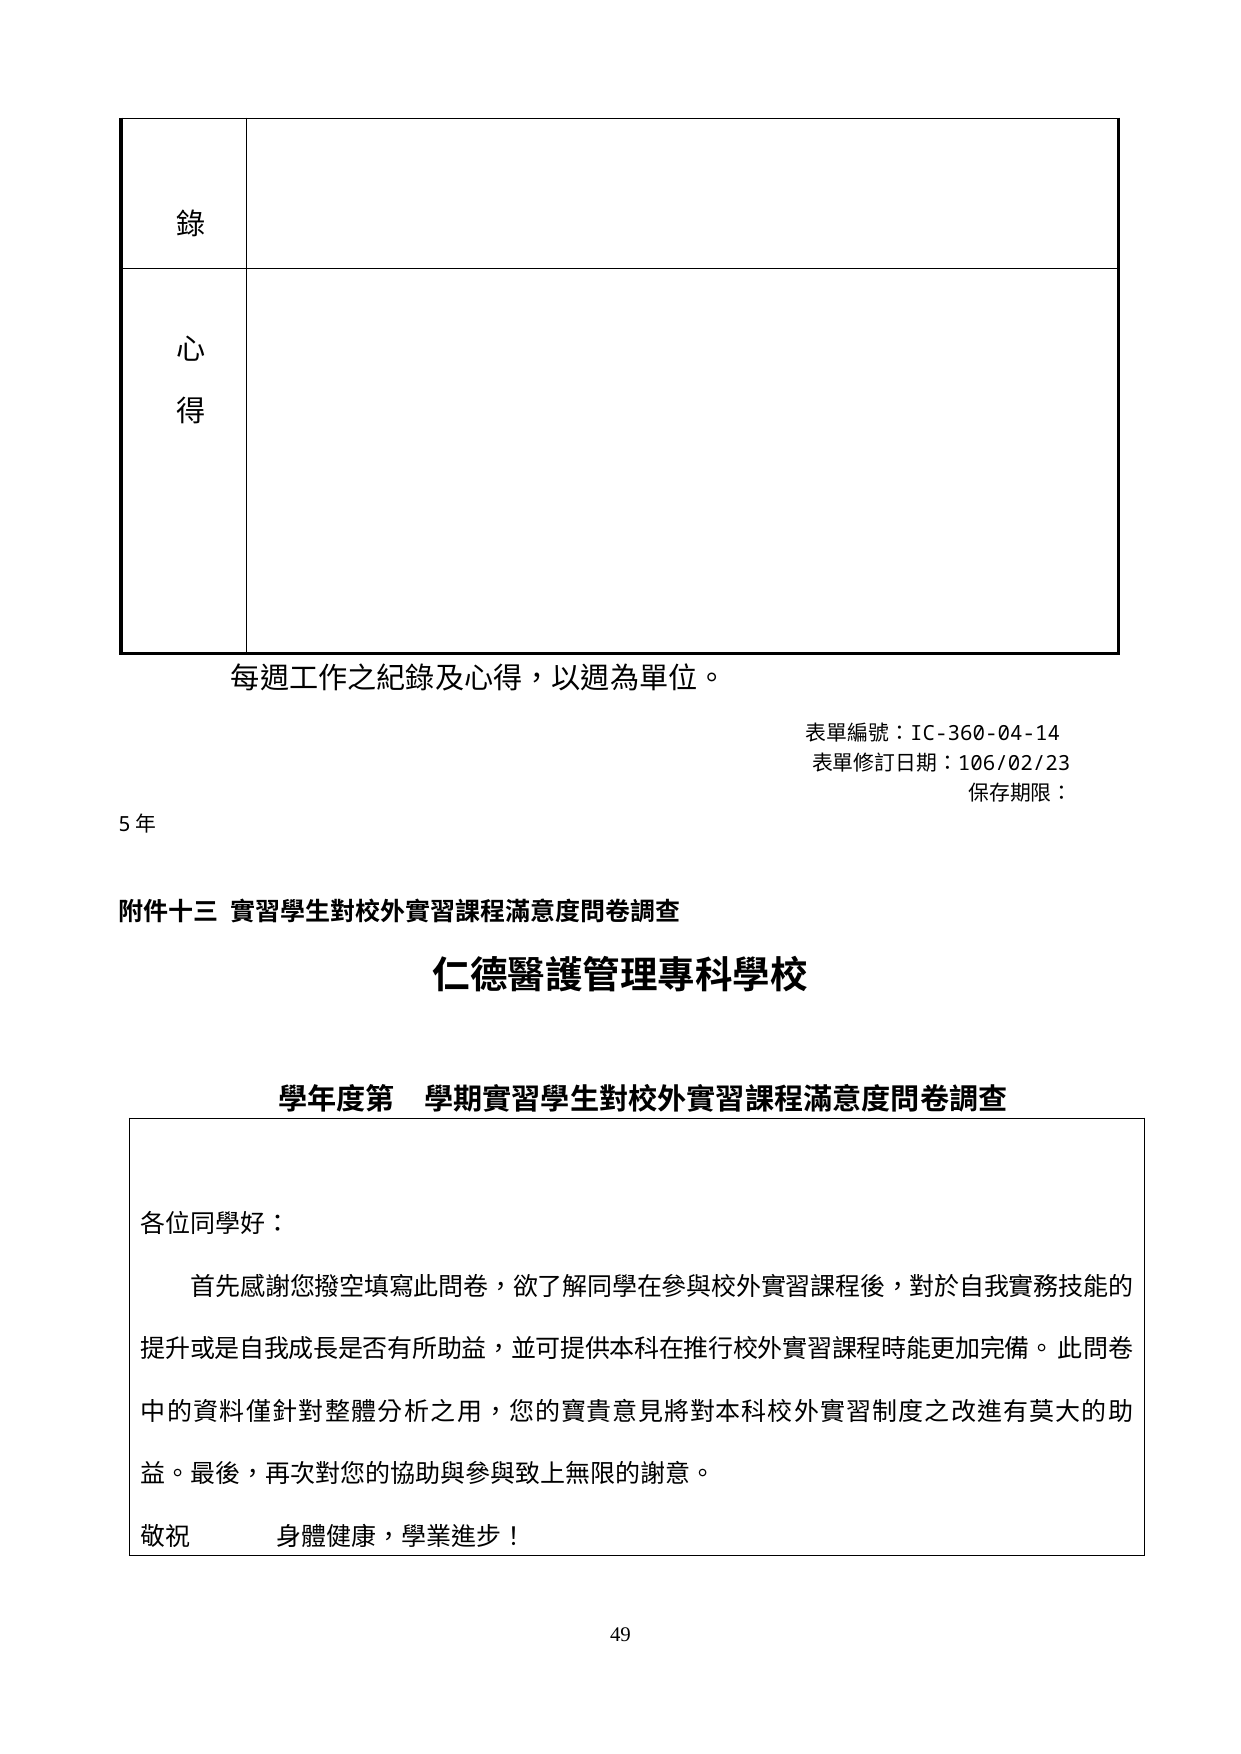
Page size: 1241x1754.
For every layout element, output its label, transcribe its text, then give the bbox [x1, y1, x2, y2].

table_cell 錄 [123, 119, 246, 267]
table_header 各位同學好： 首先感謝您撥空填寫此問卷，欲了解同學在參與校外實習課程後，對於自我實務技能的提升或是自我成長是否有所助益，並可提供本科在推行校外實習課程時能更加完備。此問卷中的資料僅針對整體分析之用，您的寶貴意見將對本科校外實習制度之改進有莫大的助益。最後，再次對您的協助與參與致上無限的謝意。 敬祝 身體健康，學業進步！ [130, 1119, 1144, 1555]
text 保存期限：5年 [118, 777, 1080, 837]
table_cell [247, 269, 1117, 652]
subtitle 附件十三 實習學生對校外實習課程滿意度問卷調查 [118, 867, 1122, 930]
text 表單編號：IC-360-04-14 [118, 716, 1059, 746]
text 每週工作之紀錄及心得，以週為單位。 [231, 655, 1122, 697]
text 學年度第 學期實習學生對校外實習課程滿意度問卷調查 [118, 1055, 1122, 1117]
table_cell [247, 119, 1117, 267]
text 仁德醫護管理專科學校 [118, 930, 1122, 992]
table_cell 心 得 [123, 269, 246, 652]
text 表單修訂日期：106/02/23 [118, 746, 1070, 777]
